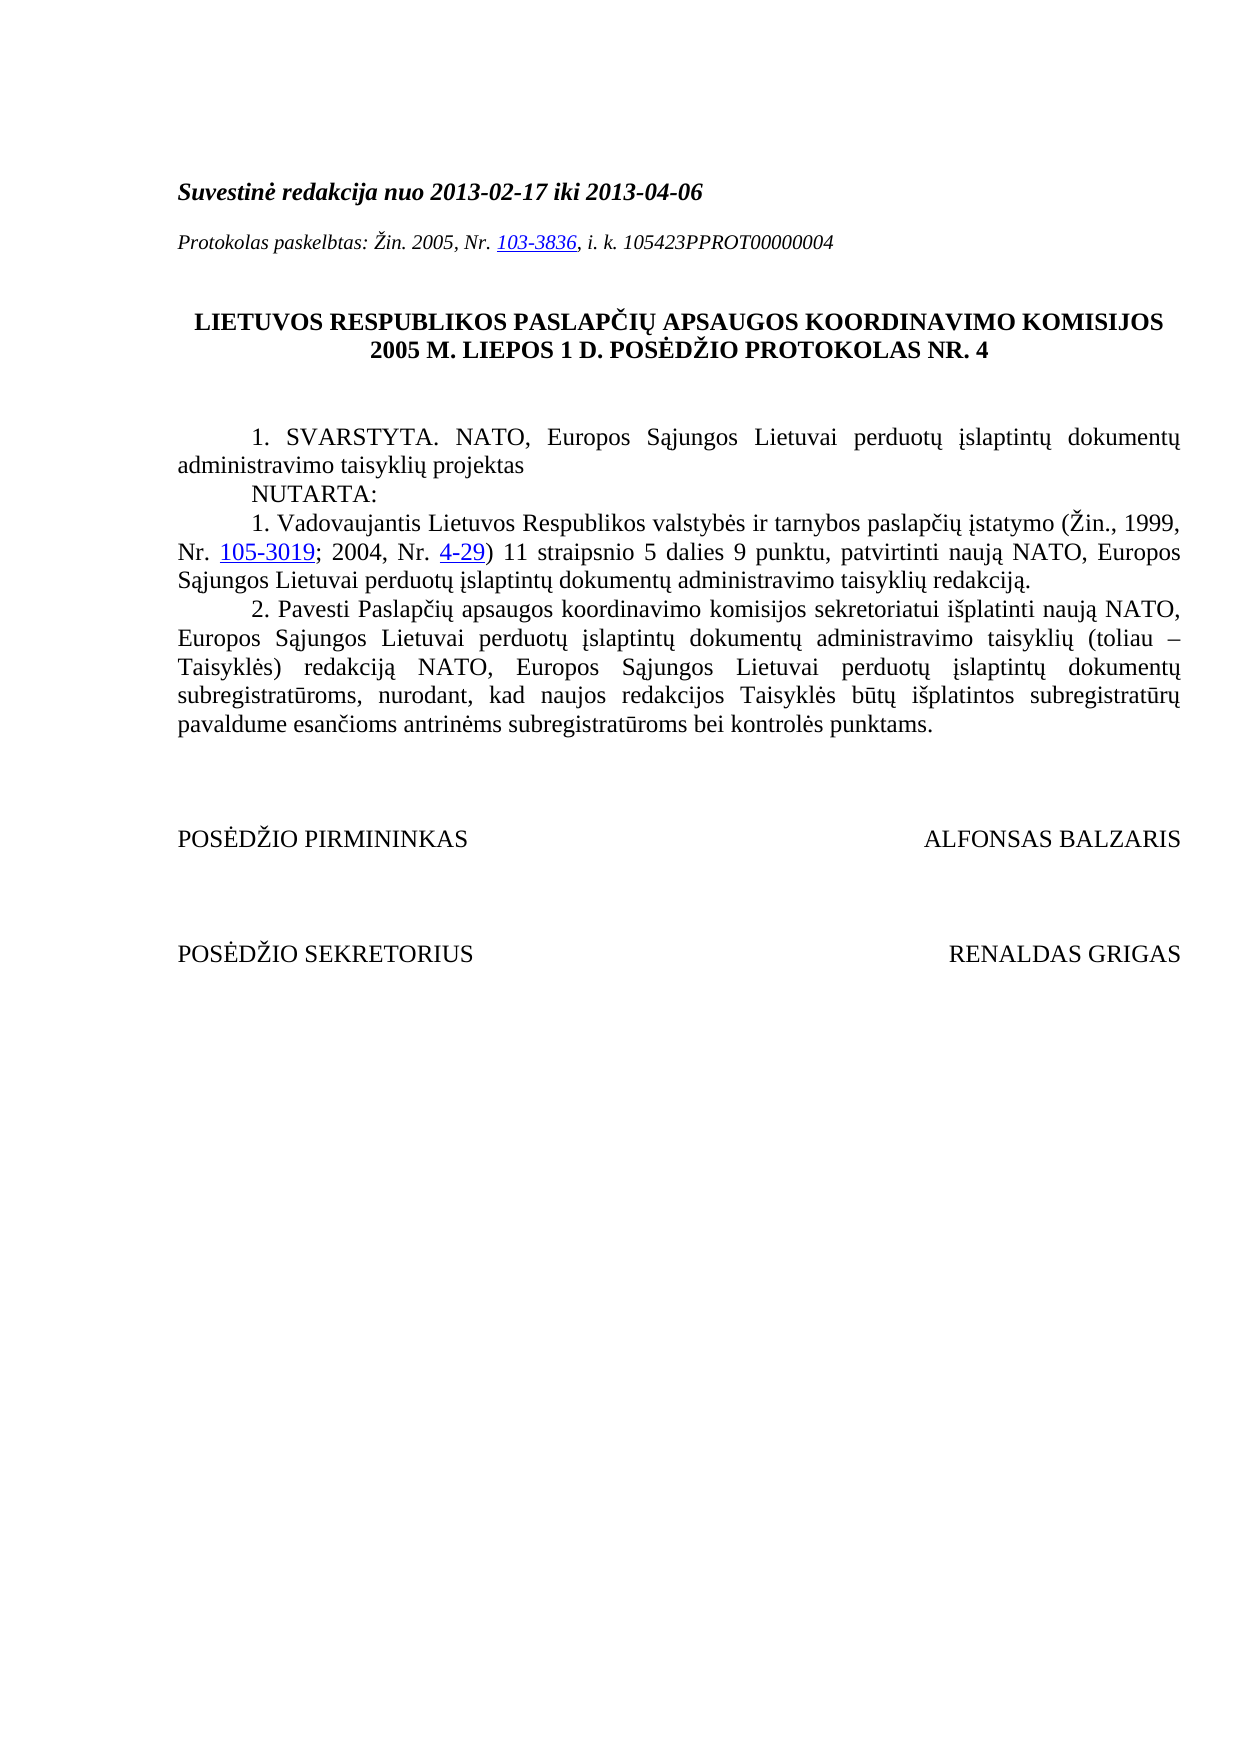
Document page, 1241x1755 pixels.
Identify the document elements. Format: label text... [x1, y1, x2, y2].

text Protokolas paskelbtas: Žin. 2005, Nr. 103-3836, i. k. 105423PPROT00000004 [177, 230, 1181, 254]
text 2005 m. liepos 1 d. POSĖDŽIO protokolas Nr. 4 [177, 336, 1181, 364]
text Suvestinė redakcija nuo 2013-02-17 iki 2013-04-06 [177, 177, 1181, 206]
text NUTARTA: [177, 479, 1181, 508]
text POSĖDŽIO PIRMININKAS ALFONSAS BALZARIS [177, 824, 1181, 853]
text 2. Pavesti Paslapčių apsaugos koordinavimo komisijos sekretoriatui išplatinti naują NATO, Europos Sąjungos Lietuvai perduotų įslaptintų dokumentų administravimo taisyklių (toliau – Taisyklės) redakciją NATO, Europos Sąjungos Lietuvai perduotų įslaptintų dokumentų subregistratūroms, nurodant, kad naujos redakcijos Taisyklės būtų išplatintos subregistratūrų pavaldume esančioms antrinėms subregistratūroms bei kontrolės punktams. [177, 594, 1181, 738]
text LIETUVOS RESPUBLIKOS paslapčių apsaugos koordinavimo komisijos [177, 307, 1181, 336]
text 1. Vadovaujantis Lietuvos Respublikos valstybės ir tarnybos paslapčių įstatymo (Žin., 1999, Nr. 105-3019; 2004, Nr. 4-29) 11 straipsnio 5 dalies 9 punktu, patvirtinti naują NATO, Europos Sąjungos Lietuvai perduotų įslaptintų dokumentų administravimo taisyklių redakciją. [177, 508, 1181, 594]
text POSĖDŽIO SEKRETORIUS RENALDAS GRIGAS [177, 939, 1181, 968]
text 1. SVARSTYTA. NATO, Europos Sąjungos Lietuvai perduotų įslaptintų dokumentų administravimo taisyklių projektas [177, 422, 1181, 479]
